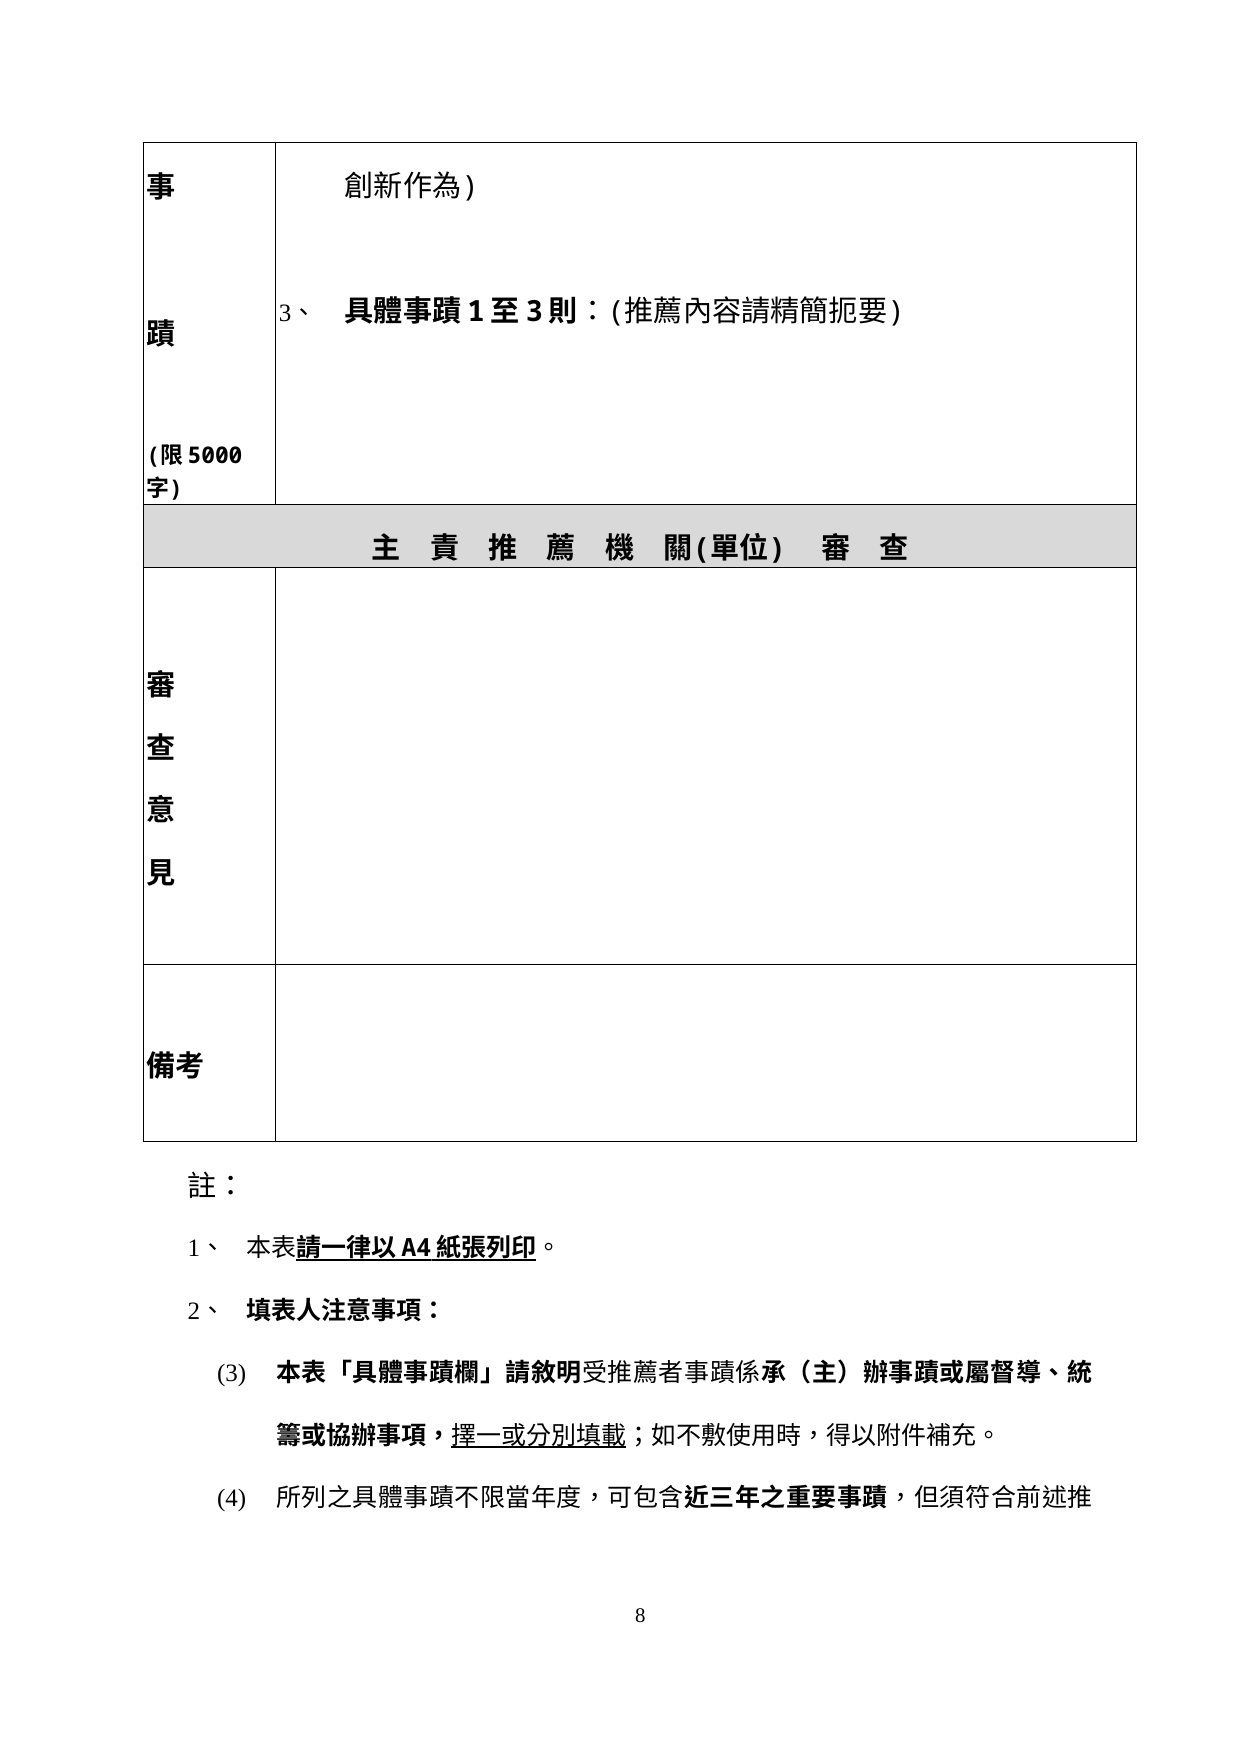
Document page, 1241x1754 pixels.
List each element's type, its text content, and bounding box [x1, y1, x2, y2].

list 所列之具體事蹟不限當年度，可包含近三年之重要事蹟，但須符合前述推 [217, 1454, 1092, 1517]
table_cell 主 責 推 薦 機 關(單位) 審 查 [144, 505, 1136, 567]
table_cell 與推薦服務類別相關之延續性、長期性服務事蹟：(含與犯罪被害人相關之服務內容、服務年資(資歷)、具體績效等) 對推薦服務類別創新性作為：(針對推薦類別之服務項目有無創新作為) 具體事蹟1至3則：(推薦內容請精簡扼要) [276, 143, 1136, 503]
table_cell 備考 [144, 965, 275, 1141]
list 本表「具體事蹟欄」請敘明受推薦者事蹟係承（主）辦事蹟或屬督導、統籌或協辦事項，擇一或分別填載；如不敷使用時，得以附件補充。 [217, 1329, 1092, 1454]
table_cell [276, 568, 1136, 964]
text 註： [187, 1142, 1092, 1204]
table_cell 審 查 意 見 [144, 568, 275, 964]
table_cell [276, 965, 1136, 1141]
list 填表人注意事項： [187, 1267, 1092, 1329]
table_cell 事 蹟 (限5000字) [144, 143, 275, 503]
list 本表請一律以A4紙張列印。 [187, 1204, 1092, 1267]
